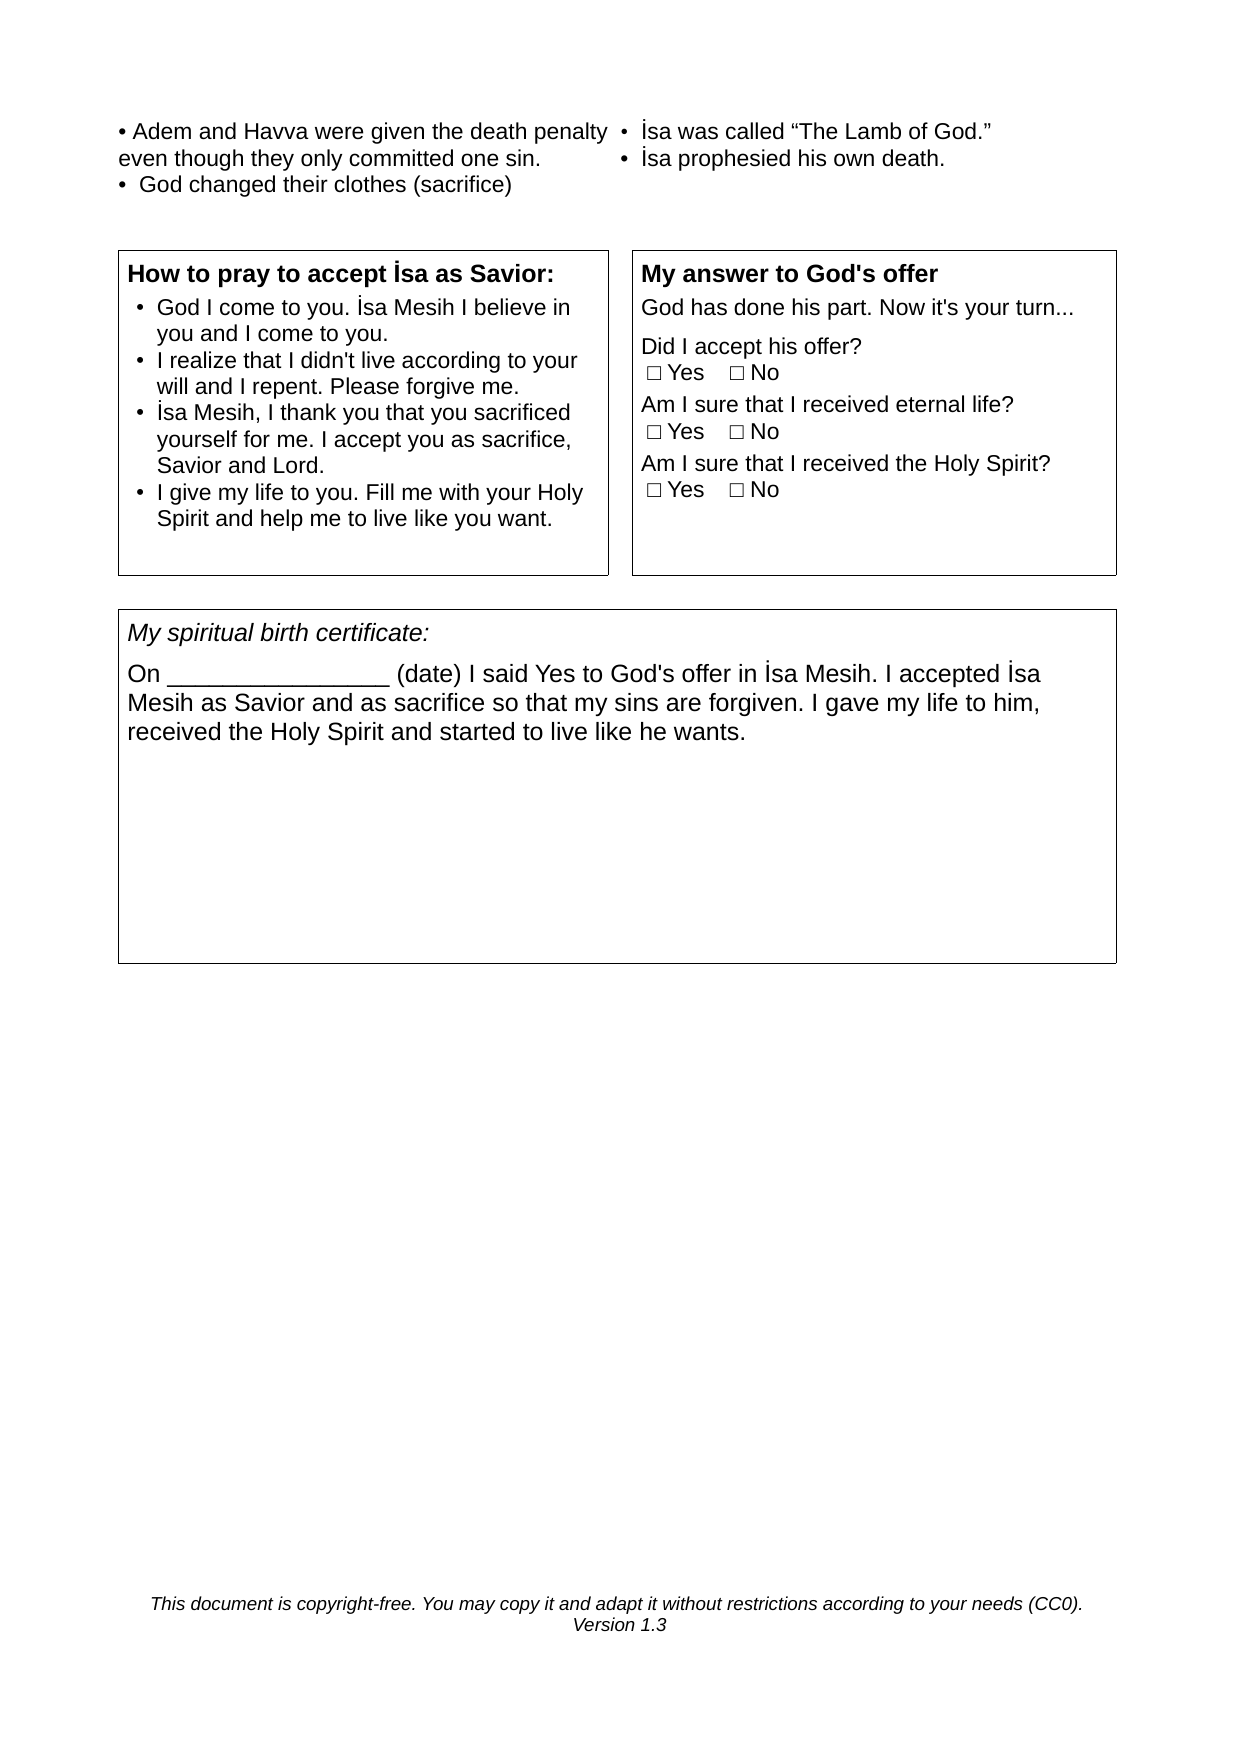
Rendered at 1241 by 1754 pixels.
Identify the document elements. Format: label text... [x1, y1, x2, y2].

text My spiritual birth certificate: [127, 618, 1107, 646]
list İsa Mesih, I thank you that you sacrificed yourself for me. I accept you as sacrifice, Savior and Lord. [136, 399, 599, 478]
text On ________________ (date) I said Yes to God's offer in İsa Mesih. I accepted İsa Mesih as Savior and as sacrifice so that my sins are forgiven. I gave my life to him, received the Holy Spirit and started to live like he wants. [127, 659, 1107, 745]
text God has done his part. Now it's your turn... [641, 294, 1107, 320]
list I realize that I didn't live according to your will and I repent. Please forgive me. [136, 347, 599, 399]
text □ Yes □ No [641, 476, 1107, 503]
subtitle My answer to God's offer [641, 259, 1107, 288]
text • Adem and Havva were given the death penalty even though they only committed one sin. [118, 118, 620, 171]
text • God changed their clothes (sacrifice) [118, 171, 620, 197]
text Am I sure that I received the Holy Spirit? [641, 450, 1107, 476]
list I give my life to you. Fill me with your Holy Spirit and help me to live like you want. [136, 478, 599, 531]
list God I come to you. İsa Mesih I believe in you and I come to you. [136, 294, 599, 347]
text Am I sure that I received eternal life? [641, 391, 1107, 418]
text • İsa prophesied his own death. [620, 144, 1122, 171]
text • İsa was called “The Lamb of God.” [620, 118, 1122, 144]
text □ Yes □ No [641, 359, 1107, 386]
text How to pray to accept İsa as Savior: [127, 259, 599, 288]
text Did I accept his offer? [641, 333, 1107, 359]
text □ Yes □ No [641, 418, 1107, 444]
